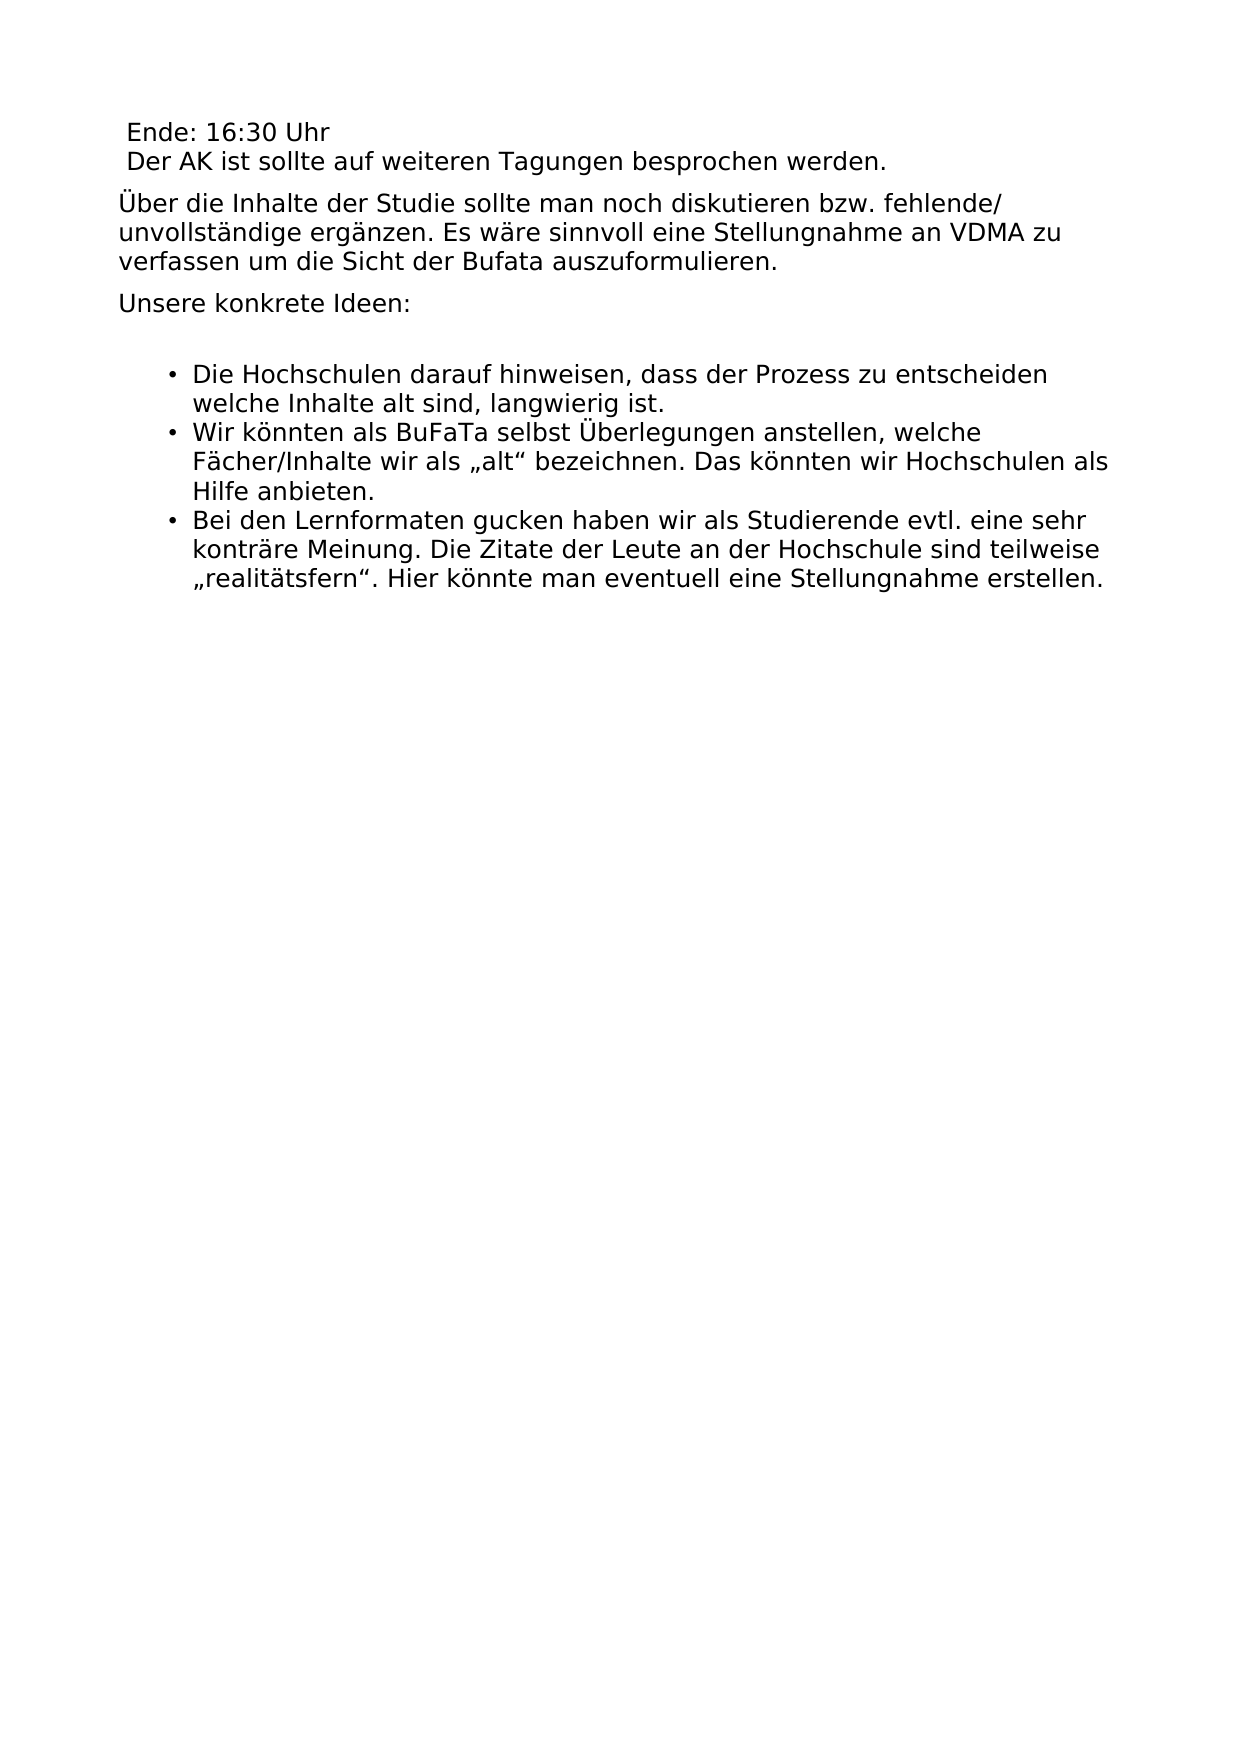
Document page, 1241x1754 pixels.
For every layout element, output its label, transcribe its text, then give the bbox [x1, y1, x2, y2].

list Bei den Lernformaten gucken haben wir als Studierende evtl. eine sehr konträre Meinung. Die Zitate der Leute an der Hochschule sind teilweise „realitätsfern“. Hier könnte man eventuell eine Stellungnahme erstellen. [177, 506, 1122, 593]
list Wir könnten als BuFaTa selbst Überlegungen anstellen, welche Fächer/Inhalte wir als „alt“ bezeichnen. Das könnten wir Hochschulen als Hilfe anbieten. [177, 418, 1122, 506]
list Die Hochschulen darauf hinweisen, dass der Prozess zu entscheiden welche Inhalte alt sind, langwierig ist. [177, 360, 1122, 418]
text Ende: 16:30 Uhr Der AK ist sollte auf weiteren Tagungen besprochen werden. [118, 118, 1122, 176]
text Unsere konkrete Ideen: [118, 289, 1122, 318]
text Über die Inhalte der Studie sollte man noch diskutieren bzw. fehlende/ unvollständige ergänzen. Es wäre sinnvoll eine Stellungnahme an VDMA zu verfassen um die Sicht der Bufata auszuformulieren. [118, 189, 1122, 276]
